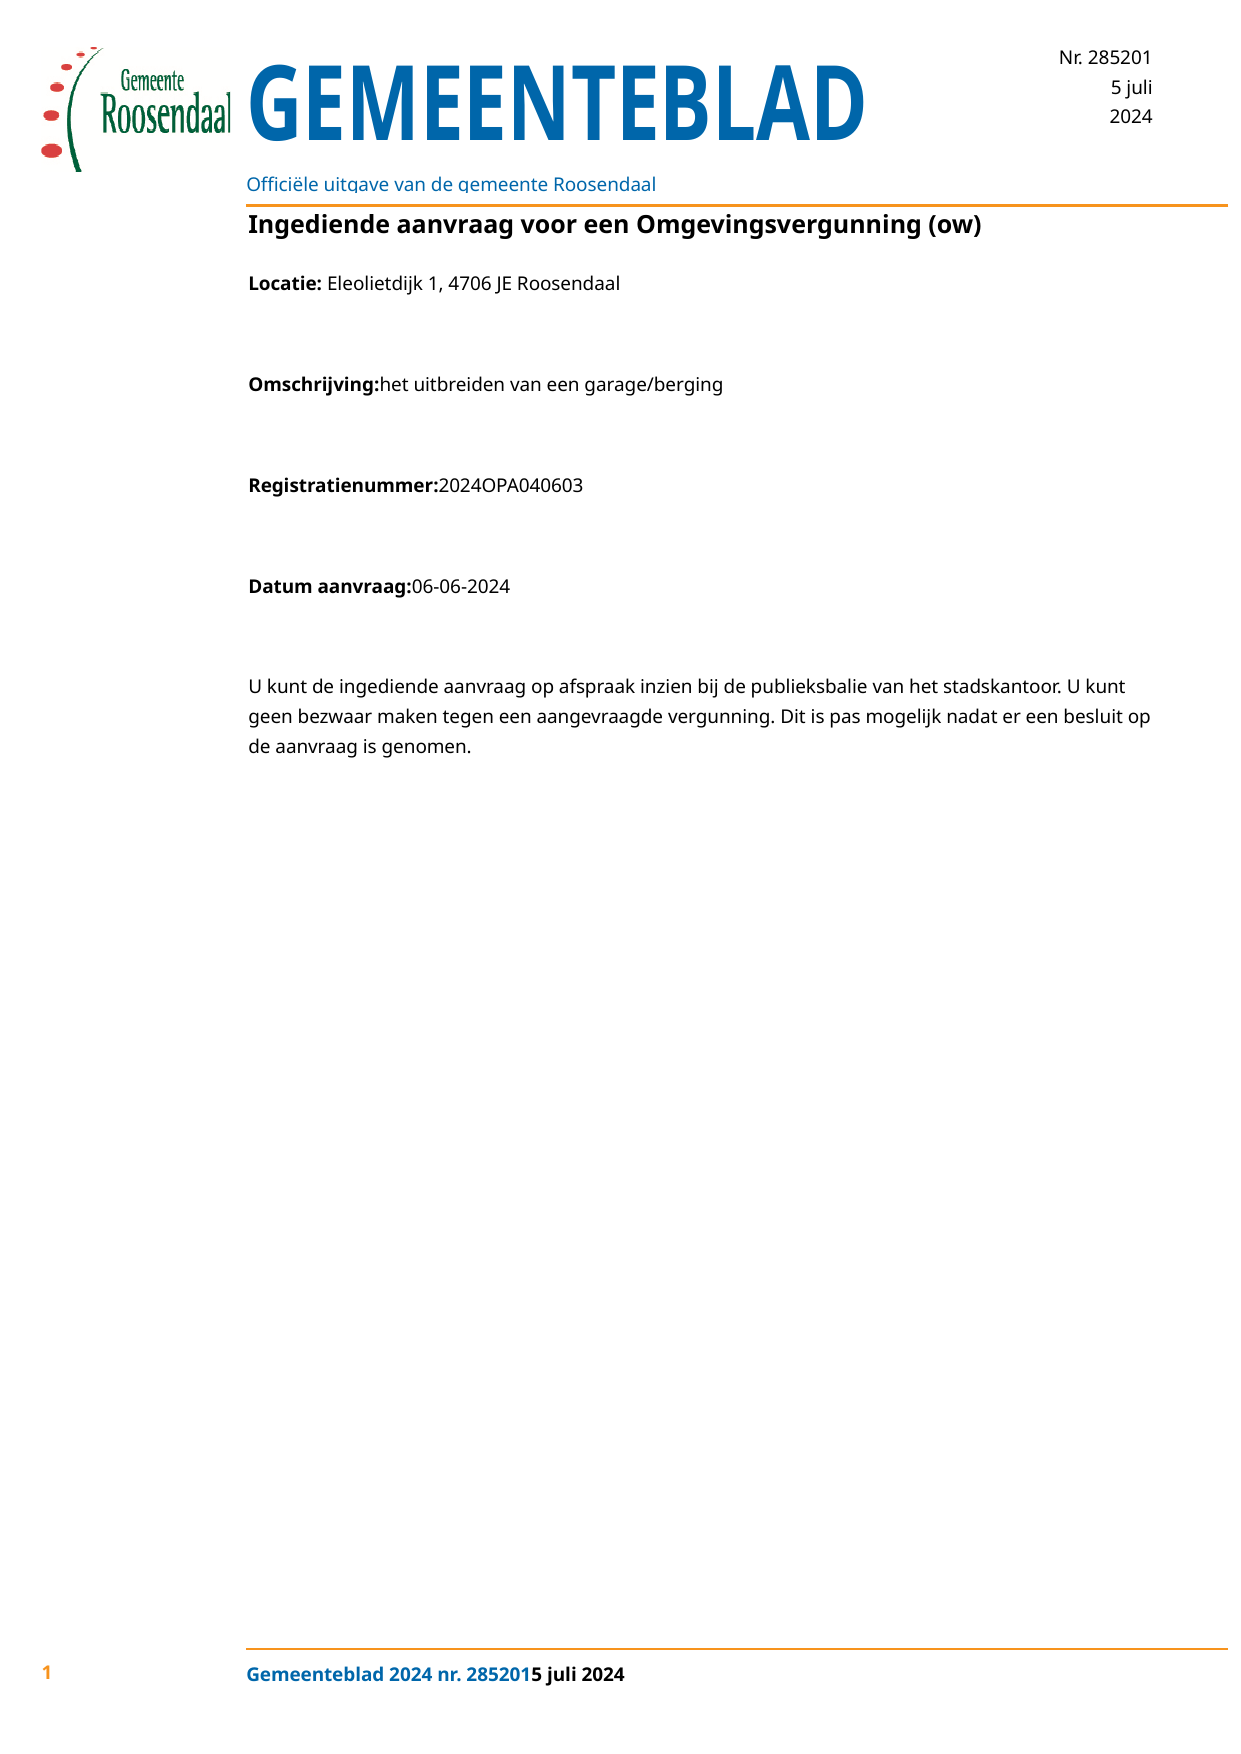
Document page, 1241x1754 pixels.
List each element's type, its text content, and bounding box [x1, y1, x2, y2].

text Ingediende aanvraag voor een Omgevingsvergunning (ow) [248, 207, 1152, 241]
text Registratienummer:2024OPA040603 [248, 472, 1152, 498]
picture [41, 47, 231, 172]
text Locatie: Eleolietdijk 1, 4706 JE Roosendaal [248, 270, 1152, 296]
text U kunt de ingediende aanvraag op afspraak inzien bij de publieksbalie van het stadskantoor. U kunt geen bezwaar maken tegen een aangevraagde vergunning. Dit is pas mogelijk nadat er een besluit op de aanvraag is genomen. [248, 674, 1152, 758]
text Omschrijving:het uitbreiden van een garage/berging [248, 371, 1152, 397]
text Datum aanvraag:06-06-2024 [248, 573, 1152, 598]
